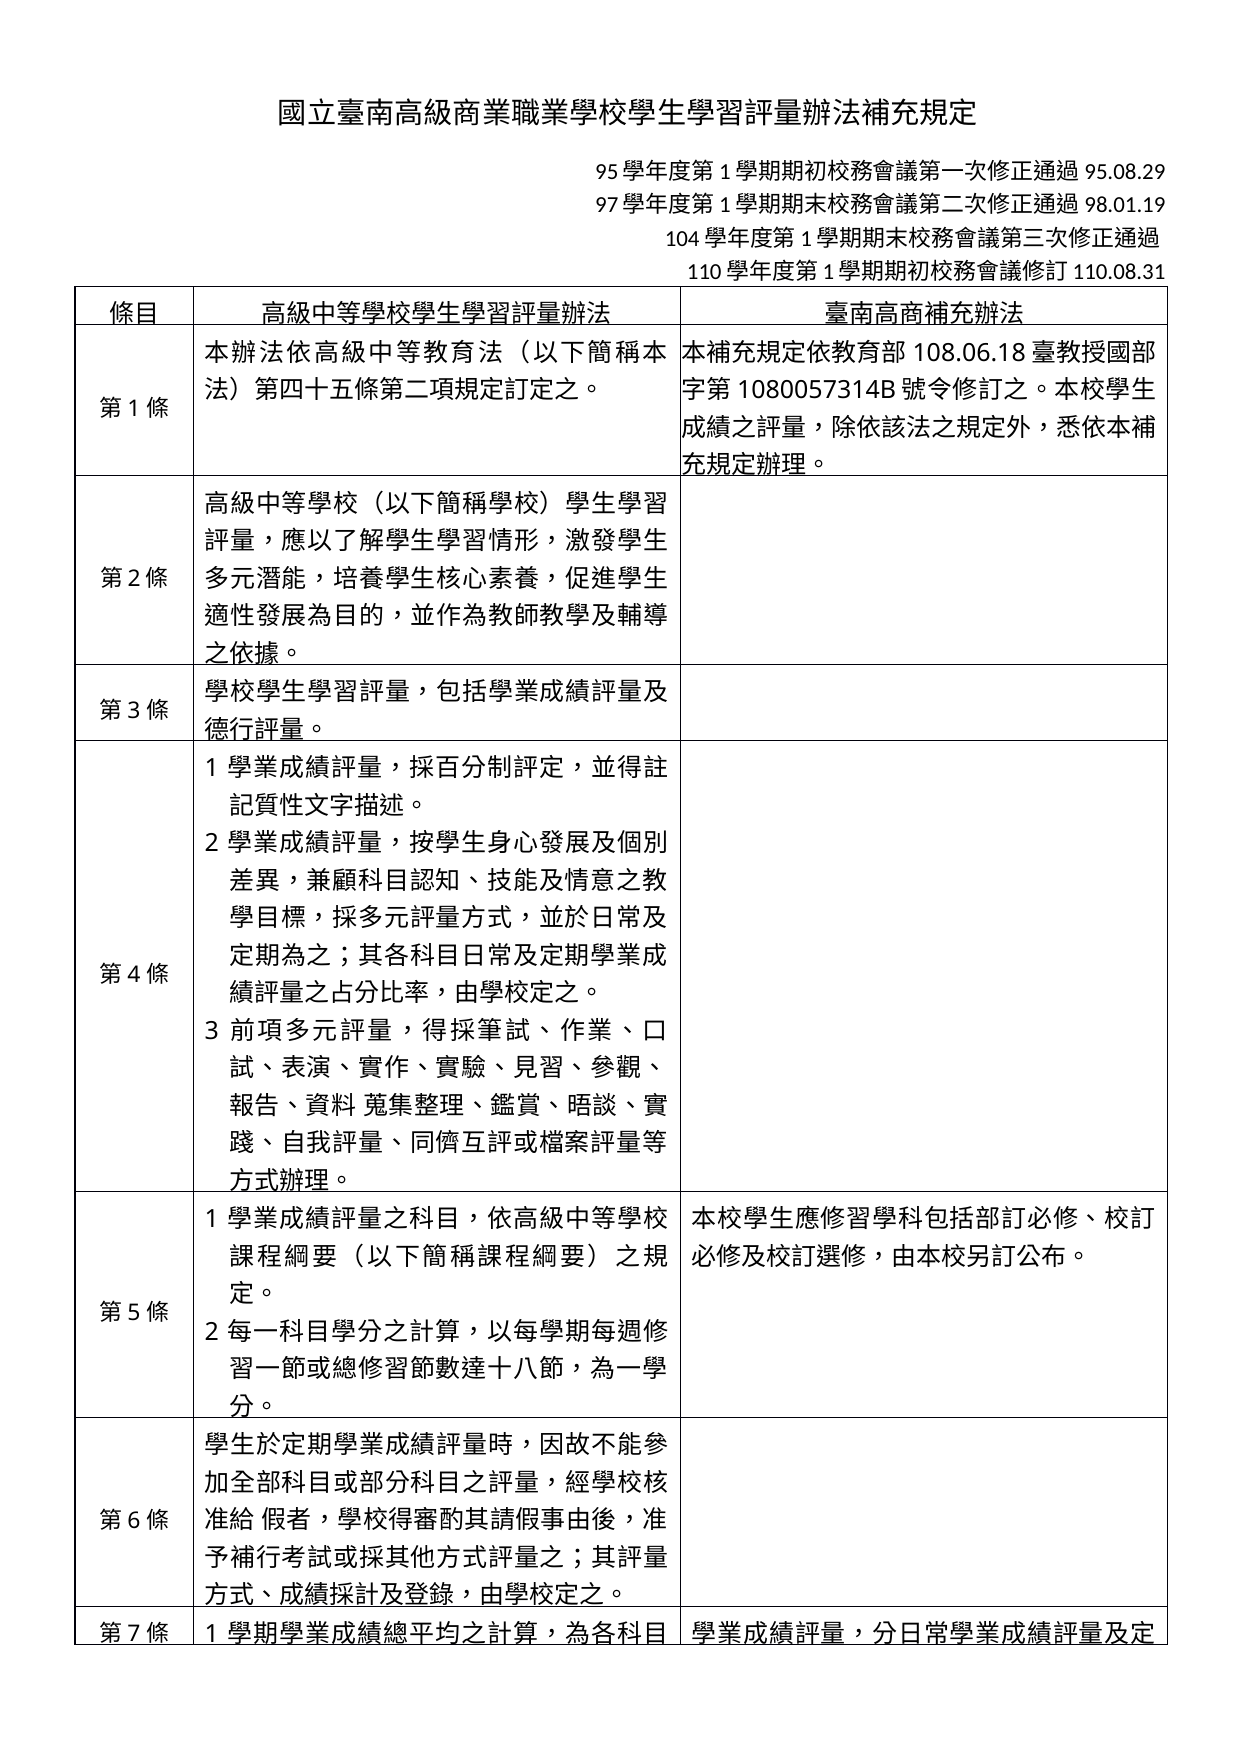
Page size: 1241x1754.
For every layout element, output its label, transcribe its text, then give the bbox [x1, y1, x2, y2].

table_cell 第 3 條 [76, 665, 193, 740]
table_cell 學校學生學習評量，包括學業成績評量及德行評量。 [194, 665, 680, 740]
text 國立臺南高級商業職業學校學生學習評量辦法補充規定 [75, 89, 1165, 132]
table_cell [681, 1418, 1167, 1606]
table_cell 第2條 [76, 476, 193, 664]
table_cell 1 學業成績評量，採百分制評定，並得註記質性文字描述。 2 學業成績評量，按學生身心發展及個別差異，兼顧科目認知、技能及情意之教學目標，採多元評量方式，並於日常及定期為之；其各科目日常及定期學業成績評量之占分比率，由學校定之。 3 前項多元評量，得採筆試、作業、口試、表演、實作、實驗、見習、參觀、報告、資料 蒐集整理、鑑賞、晤談、實踐、自我評量、同儕互評或檔案評量等方式辦理。 [194, 741, 680, 1191]
table_cell 1 學業成績評量之科目，依高級中等學校課程綱要（以下簡稱課程綱要）之規定。 2 每一科目學分之計算，以每學期每週修習一節或總修習節數達十八節，為一學分。 [194, 1192, 680, 1417]
table_cell 第 5 條 [76, 1192, 193, 1417]
table_cell 第 4 條 [76, 741, 193, 1191]
table_cell 第 1 條 [76, 325, 193, 475]
table_cell 學生於定期學業成績評量時，因故不能參加全部科目或部分科目之評量，經學校核准給 假者，學校得審酌其請假事由後，准予補行考試或採其他方式評量之；其評量方式、成績採計及登錄，由學校定之。 [194, 1418, 680, 1606]
table_cell 本校學生應修習學科包括部訂必修、校訂必修及校訂選修，由本校另訂公布。 [681, 1192, 1167, 1417]
table_cell 第 7 條 [76, 1607, 193, 1644]
table_cell 本補充規定依教育部108.06.18臺教授國部字第1080057314B號令修訂之。本校學生成績之評量，除依該法之規定外，悉依本補充規定辦理。 [681, 325, 1167, 475]
table_cell [681, 476, 1167, 664]
text 104學年度第1學期期末校務會議第三次修正通過 [89, 219, 1165, 253]
table_cell 學業成績評量，分日常學業成績評量及定 [681, 1607, 1167, 1644]
text 97學年度第1學期期末校務會議第二次修正通過 98.01.19 [89, 186, 1165, 219]
table_cell 本辦法依高級中等教育法（以下簡稱本法）第四十五條第二項規定訂定之。 [194, 325, 680, 475]
table_cell [681, 665, 1167, 740]
table_cell [681, 741, 1167, 1191]
text 95學年度第1學期期初校務會議第一次修正通過 95.08.29 [89, 153, 1165, 186]
table_cell 1 學期學業成績總平均之計算，為各科目 [194, 1607, 680, 1644]
text 110學年度第1學期期初校務會議修訂110.08.31 [89, 253, 1165, 286]
table_cell 高級中等學校（以下簡稱學校）學生學習評量，應以了解學生學習情形，激發學生多元潛能，培養學生核心素養，促進學生適性發展為目的，並作為教師教學及輔導之依據。 [194, 476, 680, 664]
table_header 高級中等學校學生學習評量辦法 [194, 287, 680, 324]
table_header 臺南高商補充辦法 [681, 287, 1167, 324]
table_cell 第 6 條 [76, 1418, 193, 1606]
table_header 條目 [76, 287, 193, 324]
